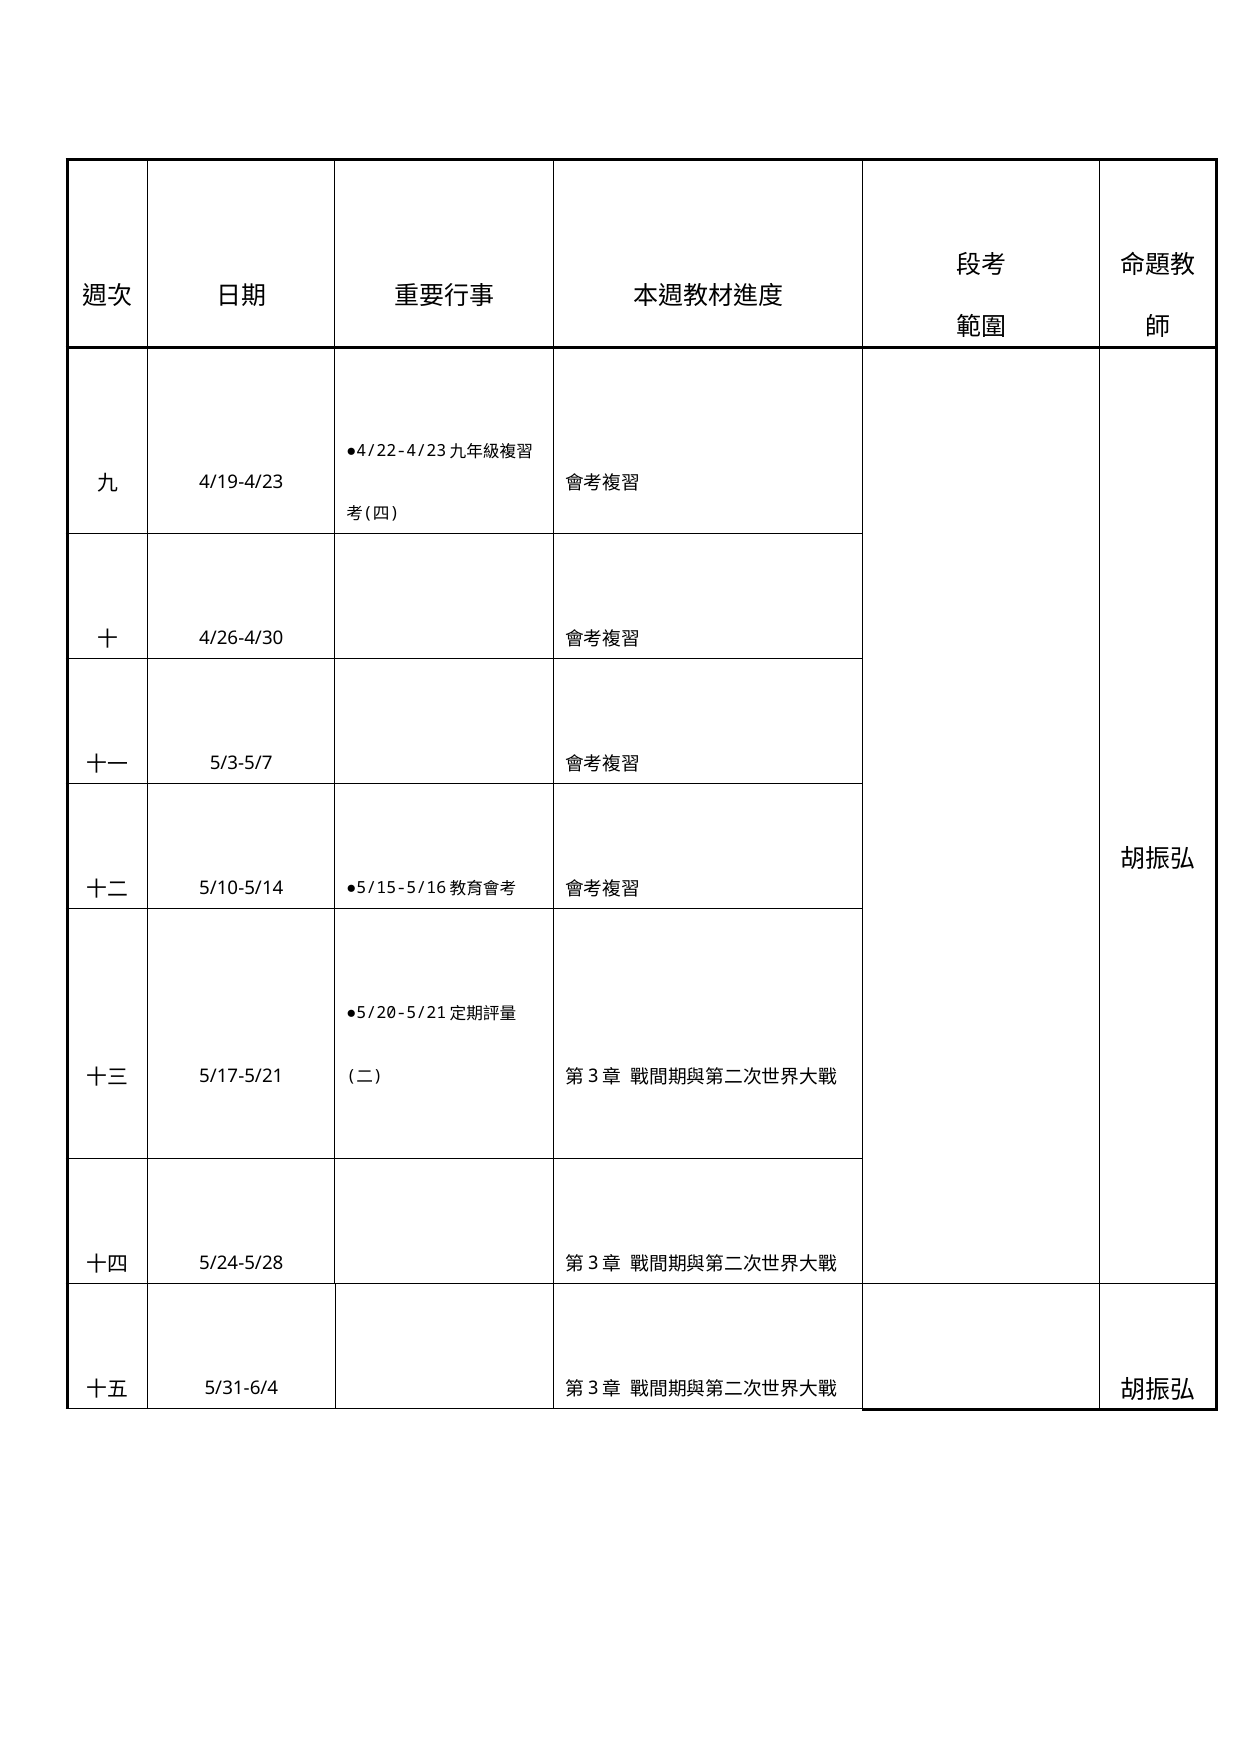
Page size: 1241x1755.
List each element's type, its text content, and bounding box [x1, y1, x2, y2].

table_cell 十四 [69, 1159, 147, 1283]
table_cell 4/26-4/30 [148, 534, 334, 658]
table_cell 第3章 戰間期與第二次世界大戰 [554, 1159, 862, 1283]
table_cell 胡振弘 [1100, 349, 1215, 1283]
table_cell 4/19-4/23 [148, 349, 334, 533]
table_cell ●5/15-5/16教育會考 [335, 784, 553, 908]
table_header 本週教材進度 [554, 161, 862, 346]
table_header 命題教師 [1100, 161, 1215, 346]
table_cell ●5/20-5/21定期評量(二) [335, 909, 553, 1158]
table_cell 十三 [69, 909, 147, 1158]
table_cell ●4/22-4/23九年級複習考(四) [335, 349, 553, 533]
table_cell 5/24-5/28 [148, 1159, 334, 1283]
table_cell 5/10-5/14 [148, 784, 334, 908]
table_cell 會考複習 [554, 784, 862, 908]
table_cell 十二 [69, 784, 147, 908]
table_cell [335, 659, 553, 783]
table_cell 十一 [69, 659, 147, 783]
table_cell 會考複習 [554, 534, 862, 658]
table_header 週次 [69, 161, 147, 346]
table_cell 九 [69, 349, 147, 533]
table_cell [336, 1284, 553, 1408]
table_cell [863, 1284, 1099, 1408]
table_header 段考 範圍 [863, 161, 1099, 346]
table_cell 會考複習 [554, 659, 862, 783]
table_cell 第3章 戰間期與第二次世界大戰 [554, 909, 862, 1158]
table_header 日期 [148, 161, 334, 346]
table_cell 十五 [69, 1284, 147, 1408]
table_cell 十 [69, 534, 147, 658]
table_cell 5/3-5/7 [148, 659, 334, 783]
table_cell [335, 1159, 553, 1283]
table_cell 5/31-6/4 [148, 1284, 335, 1408]
table_cell [863, 349, 1099, 1283]
table_cell 第3章 戰間期與第二次世界大戰 [554, 1284, 862, 1408]
table_cell [335, 534, 553, 658]
table_cell 胡振弘 [1100, 1284, 1215, 1408]
table_header 重要行事 [335, 161, 553, 346]
table_cell 會考複習 [554, 349, 862, 533]
table_cell 5/17-5/21 [148, 909, 334, 1158]
